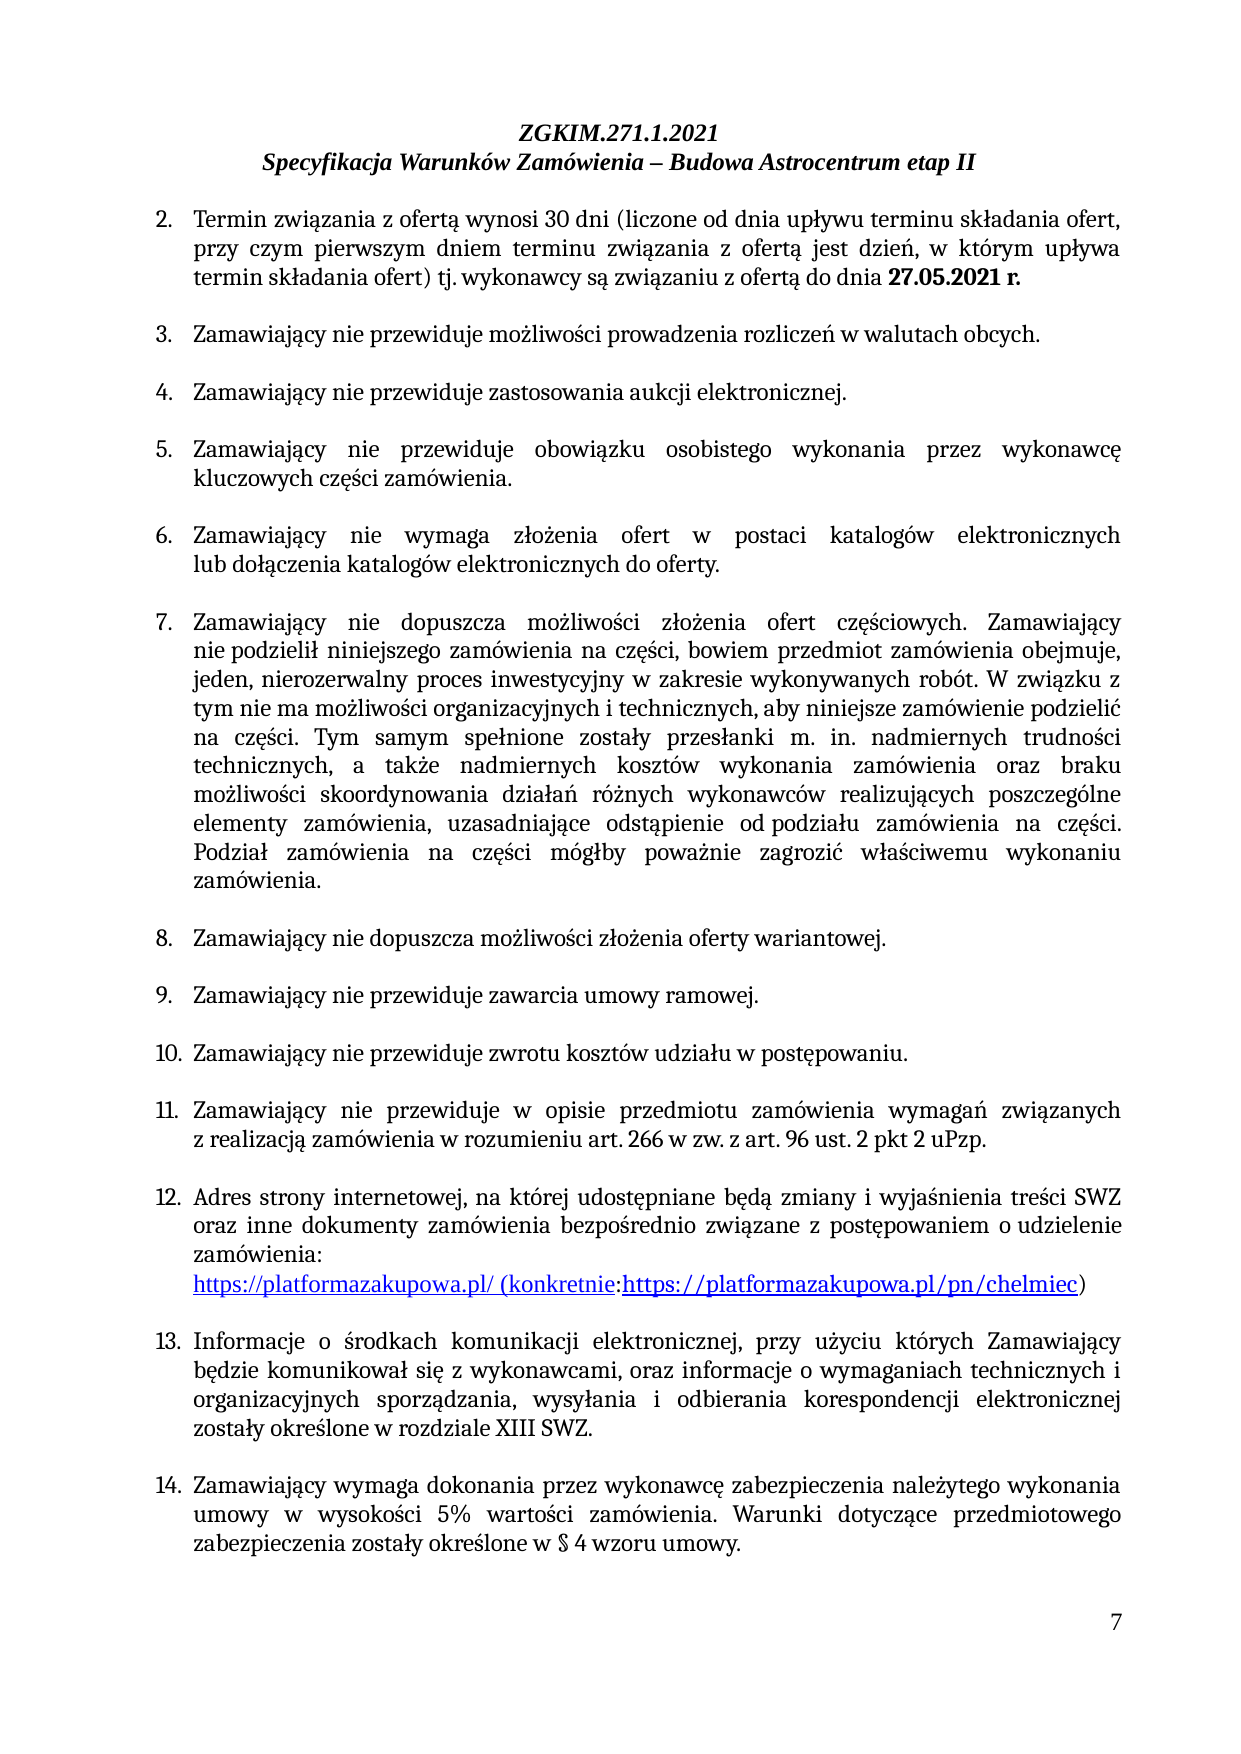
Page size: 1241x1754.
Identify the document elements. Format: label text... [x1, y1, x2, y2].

list Zamawiający nie dopuszcza możliwości złożenia ofert częściowych. Zamawiający nie podzielił niniejszego zamówienia na części, bowiem przedmiot zamówienia obejmuje, jeden, nierozerwalny proces inwestycyjny w zakresie wykonywanych robót. W związku z tym nie ma możliwości organizacyjnych i technicznych, aby niniejsze zamówienie podzielić na części. Tym samym spełnione zostały przesłanki m. in. nadmiernych trudności technicznych, a także nadmiernych kosztów wykonania zamówienia oraz braku możliwości skoordynowania działań różnych wykonawców realizujących poszczególne elementy zamówienia, uzasadniające odstąpienie od podziału zamówienia na części. Podział zamówienia na części mógłby poważnie zagrozić właściwemu wykonaniu zamówienia. [156, 608, 1122, 895]
list Zamawiający nie przewiduje w opisie przedmiotu zamówienia wymagań związanych z realizacją zamówienia w rozumieniu art. 266 w zw. z art. 96 ust. 2 pkt 2 uPzp. [156, 1096, 1122, 1154]
list Zamawiający nie dopuszcza możliwości złożenia oferty wariantowej. [156, 924, 1122, 953]
list Zamawiający nie przewiduje obowiązku osobistego wykonania przez wykonawcę kluczowych części zamówienia. [156, 435, 1122, 493]
list Zamawiający nie wymaga złożenia ofert w postaci katalogów elektronicznych lub dołączenia katalogów elektronicznych do oferty. [156, 521, 1122, 579]
list Zamawiający nie przewiduje zawarcia umowy ramowej. [156, 981, 1122, 1010]
list Zamawiający wymaga dokonania przez wykonawcę zabezpieczenia należytego wykonania umowy w wysokości 5% wartości zamówienia. Warunki dotyczące przedmiotowego zabezpieczenia zostały określone w § 4 wzoru umowy. [156, 1471, 1122, 1557]
list Zamawiający nie przewiduje zastosowania aukcji elektronicznej. [156, 378, 1122, 406]
list Informacje o środkach komunikacji elektronicznej, przy użyciu których Zamawiający będzie komunikował się z wykonawcami, oraz informacje o wymaganiach technicznych i organizacyjnych sporządzania, wysyłania i odbierania korespondencji elektronicznej zostały określone w rozdziale XIII SWZ. [156, 1327, 1122, 1442]
list https://platformazakupowa.pl/ (konkretnie:https://platformazakupowa.pl/pn/chelmiec) [156, 1269, 1122, 1298]
list Adres strony internetowej, na której udostępniane będą zmiany i wyjaśnienia treści SWZ oraz inne dokumenty zamówienia bezpośrednio związane z postępowaniem o udzielenie zamówienia: [156, 1183, 1122, 1269]
list Zamawiający nie przewiduje zwrotu kosztów udziału w postępowaniu. [156, 1039, 1122, 1068]
list Termin związania z ofertą wynosi 30 dni (liczone od dnia upływu terminu składania ofert, przy czym pierwszym dniem terminu związania z ofertą jest dzień, w którym upływa termin składania ofert) tj. wykonawcy są związaniu z ofertą do dnia 27.05.2021 r. [156, 205, 1122, 291]
list Zamawiający nie przewiduje możliwości prowadzenia rozliczeń w walutach obcych. [156, 320, 1122, 349]
